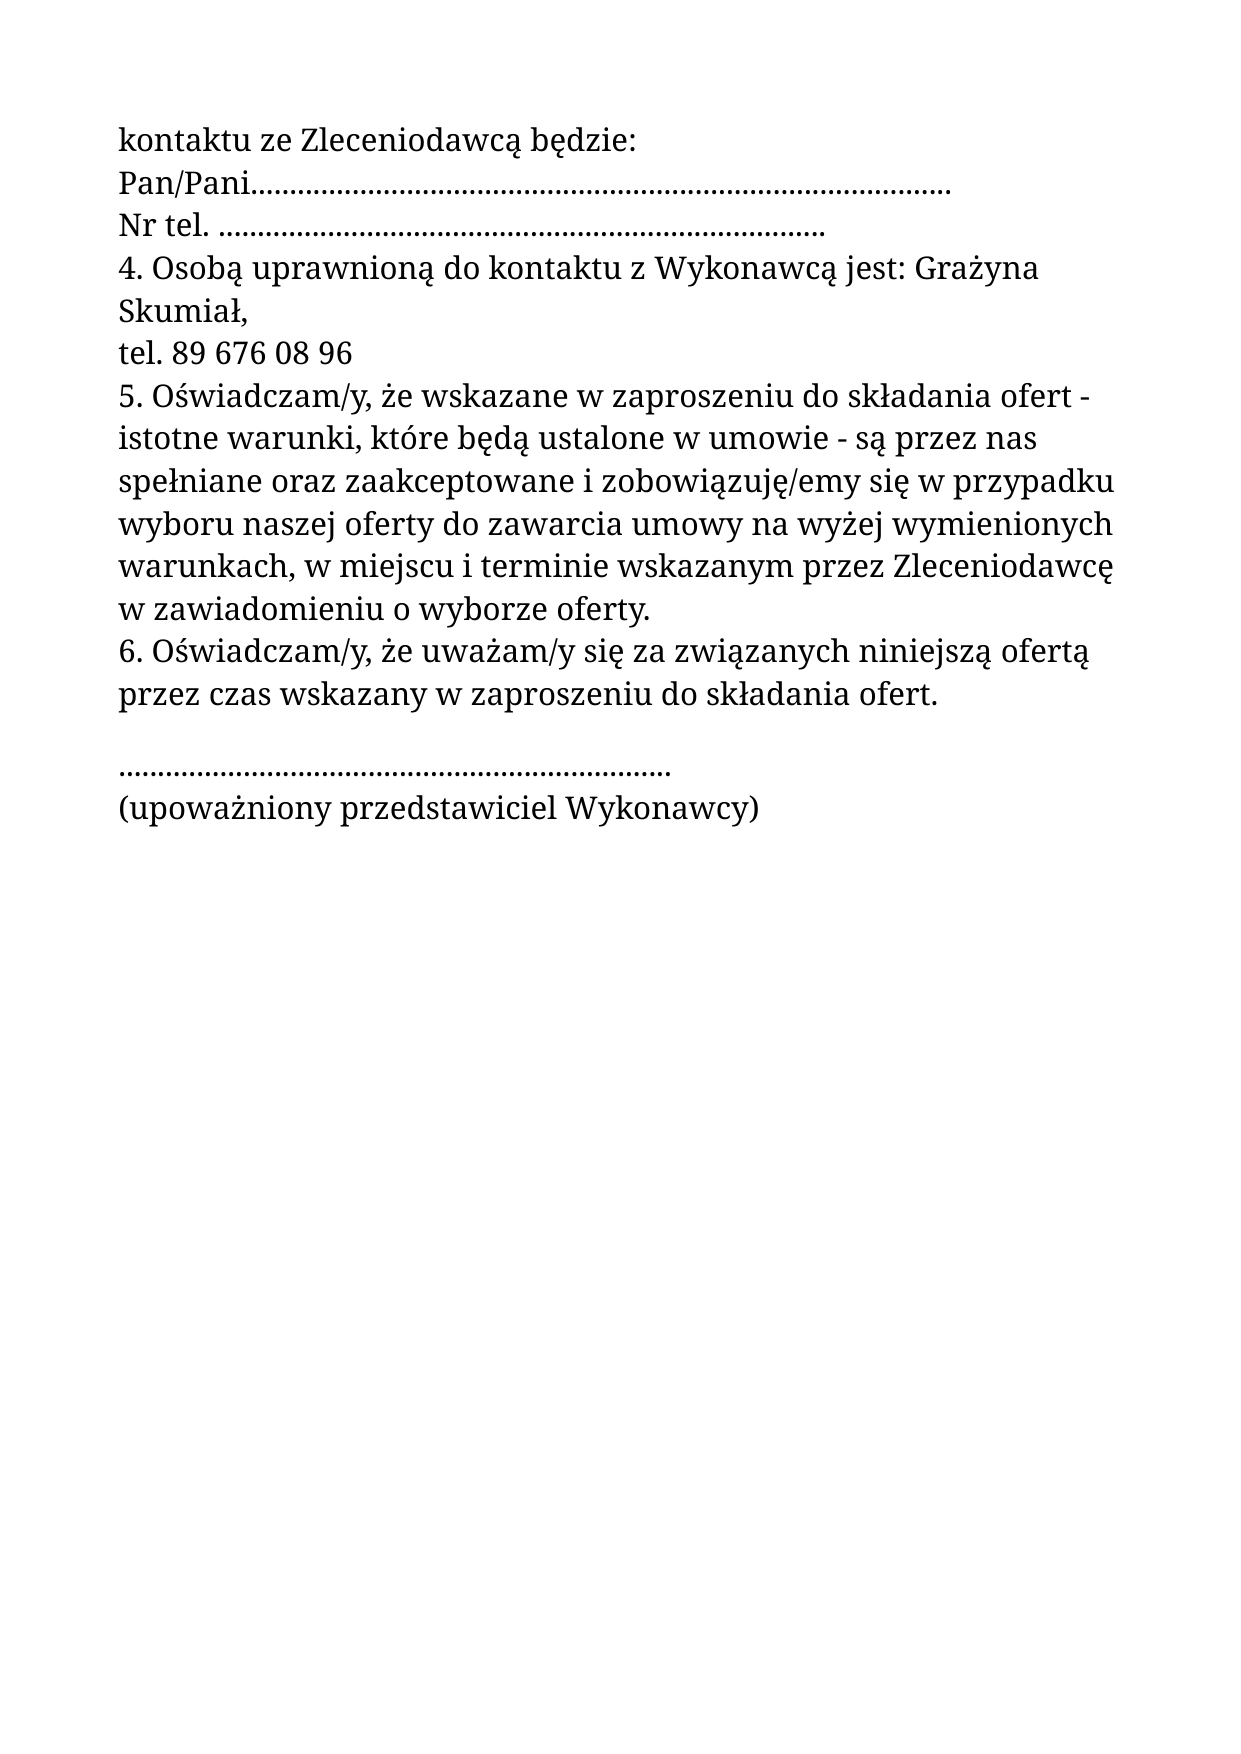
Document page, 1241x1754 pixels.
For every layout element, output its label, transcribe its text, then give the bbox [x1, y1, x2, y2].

text ....................................................................... (upoważniony przedstawiciel Wykonawcy) [118, 714, 1122, 828]
text kontaktu ze Zleceniodawcą będzie: Pan/Pani.......................................................................................... Nr tel. .............................................................................. [118, 118, 1122, 246]
text tel. 89 676 08 96 5. Oświadczam/y, że wskazane w zaproszeniu do składania ofert - istotne warunki, które będą ustalone w umowie - są przez nas spełniane oraz zaakceptowane i zobowiązuję/emy się w przypadku wyboru naszej oferty do zawarcia umowy na wyżej wymienionych warunkach, w miejscu i terminie wskazanym przez Zleceniodawcę w zawiadomieniu o wyborze oferty. 6. Oświadczam/y, że uważam/y się za związanych niniejszą ofertą przez czas wskazany w zaproszeniu do składania ofert. [118, 331, 1122, 714]
text 4. Osobą uprawnioną do kontaktu z Wykonawcą jest: Grażyna Skumiał, [118, 246, 1122, 331]
